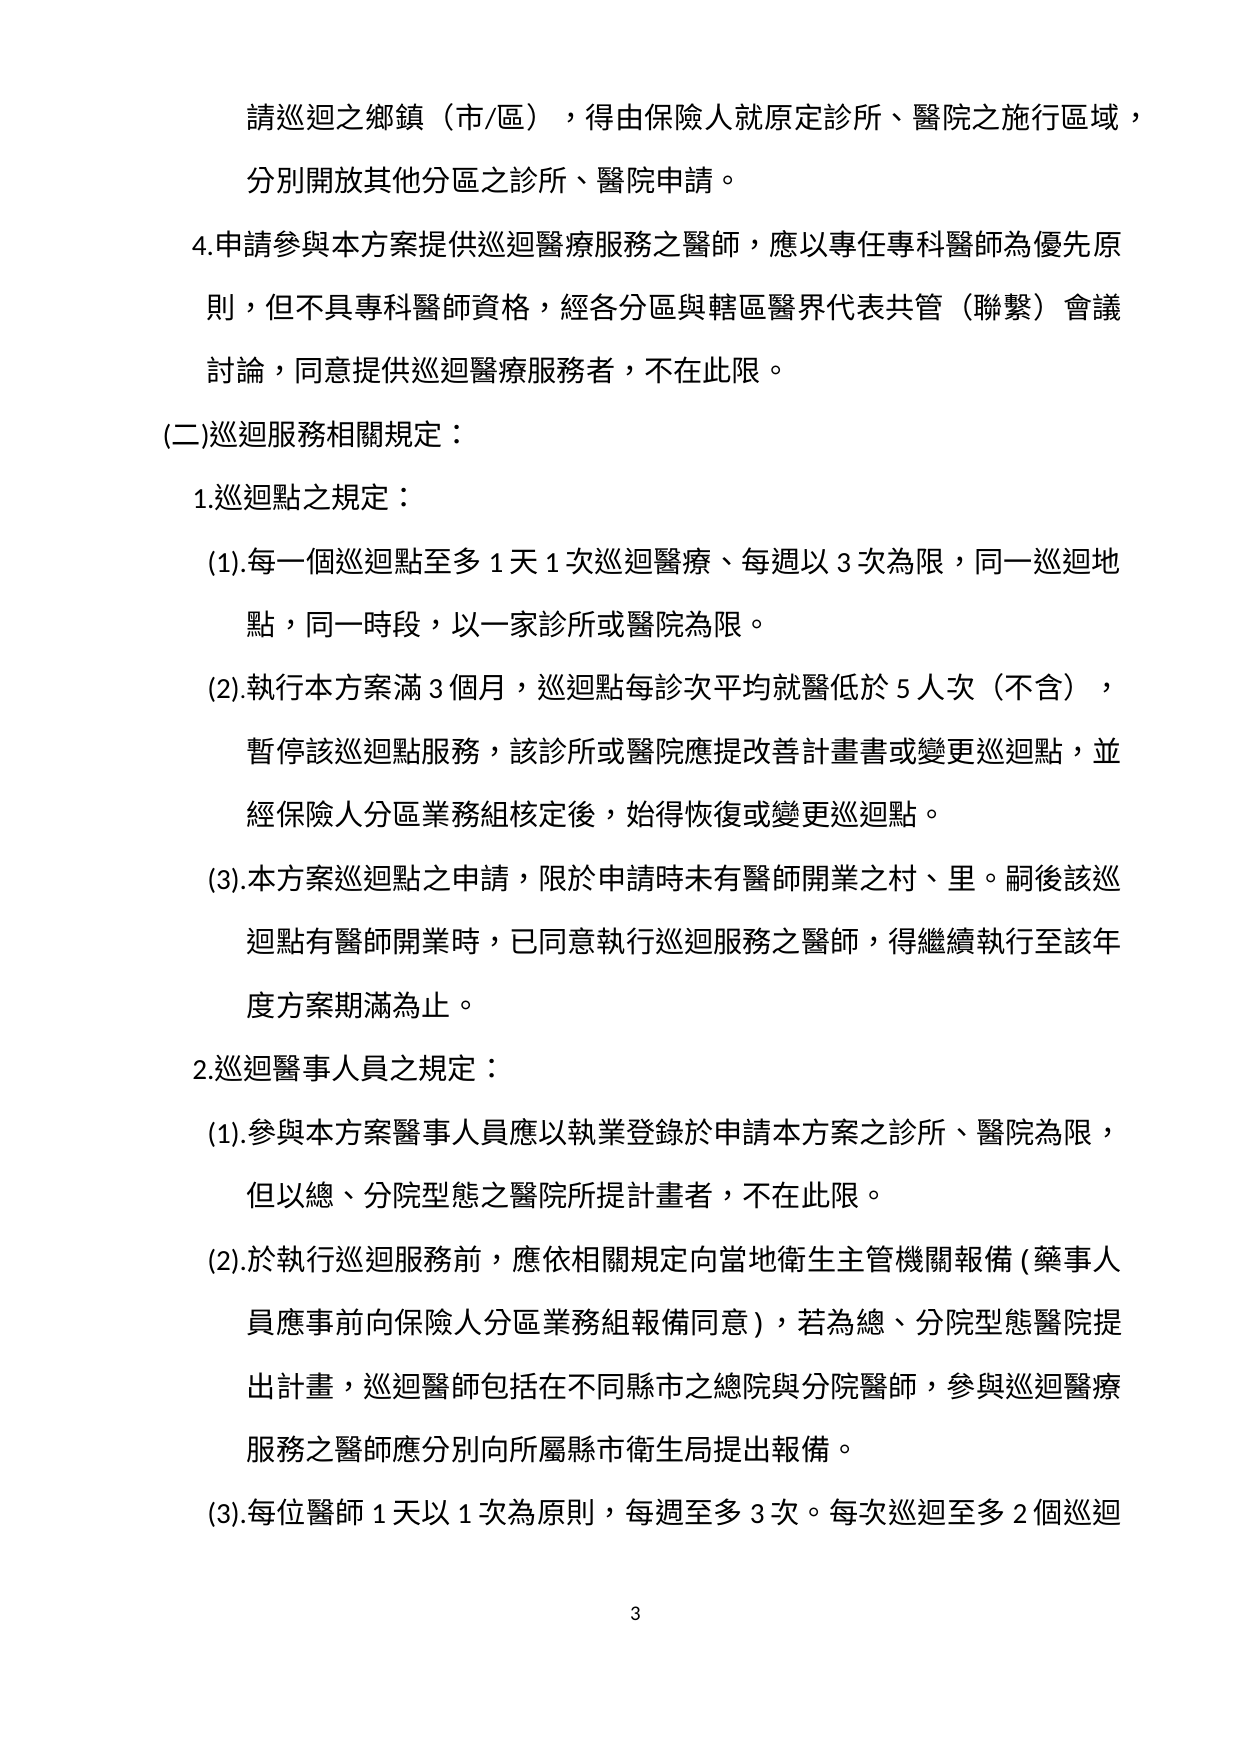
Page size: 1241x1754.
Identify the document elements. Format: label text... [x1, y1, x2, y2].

text (2).執行本方案滿3個月，巡迴點每診次平均就醫低於5人次（不含），暫停該巡迴點服務，該診所或醫院應提改善計畫書或變更巡迴點，並經保險人分區業務組核定後，始得恢復或變更巡迴點。 [207, 665, 1122, 834]
text (2).若於103年6月底前，仍未有診所、醫院向所轄保險人分區業務組申請巡迴之鄉鎮（市/區），得由保險人就原定診所、醫院之施行區域，分別開放其他分區之診所、醫院申請。 [207, 94, 1122, 200]
text (二)巡迴服務相關規定： [162, 411, 1122, 454]
text 1.巡迴點之規定： [148, 475, 1122, 517]
text (2).於執行巡迴服務前，應依相關規定向當地衛生主管機關報備(藥事人員應事前向保險人分區業務組報備同意)，若為總、分院型態醫院提出計畫，巡迴醫師包括在不同縣市之總院與分院醫師，參與巡迴醫療服務之醫師應分別向所屬縣市衛生局提出報備。 [207, 1236, 1122, 1469]
text 4.申請參與本方案提供巡迴醫療服務之醫師，應以專任專科醫師為優先原則，但不具專科醫師資格，經各分區與轄區醫界代表共管（聯繫）會議討論，同意提供巡迴醫療服務者，不在此限。 [192, 221, 1122, 390]
text 2.巡迴醫事人員之規定： [148, 1046, 1122, 1088]
text (3).每位醫師1天以1次為原則，每週至多3次。每次巡迴至多2個巡迴 [207, 1490, 1122, 1532]
text (1).參與本方案醫事人員應以執業登錄於申請本方案之診所、醫院為限，但以總、分院型態之醫院所提計畫者，不在此限。 [207, 1109, 1122, 1215]
text (3).本方案巡迴點之申請，限於申請時未有醫師開業之村、里。嗣後該巡迴點有醫師開業時，已同意執行巡迴服務之醫師，得繼續執行至該年度方案期滿為止。 [207, 855, 1122, 1024]
text (1).每一個巡迴點至多1天1次巡迴醫療、每週以3次為限，同一巡迴地點，同一時段，以一家診所或醫院為限。 [207, 538, 1122, 644]
